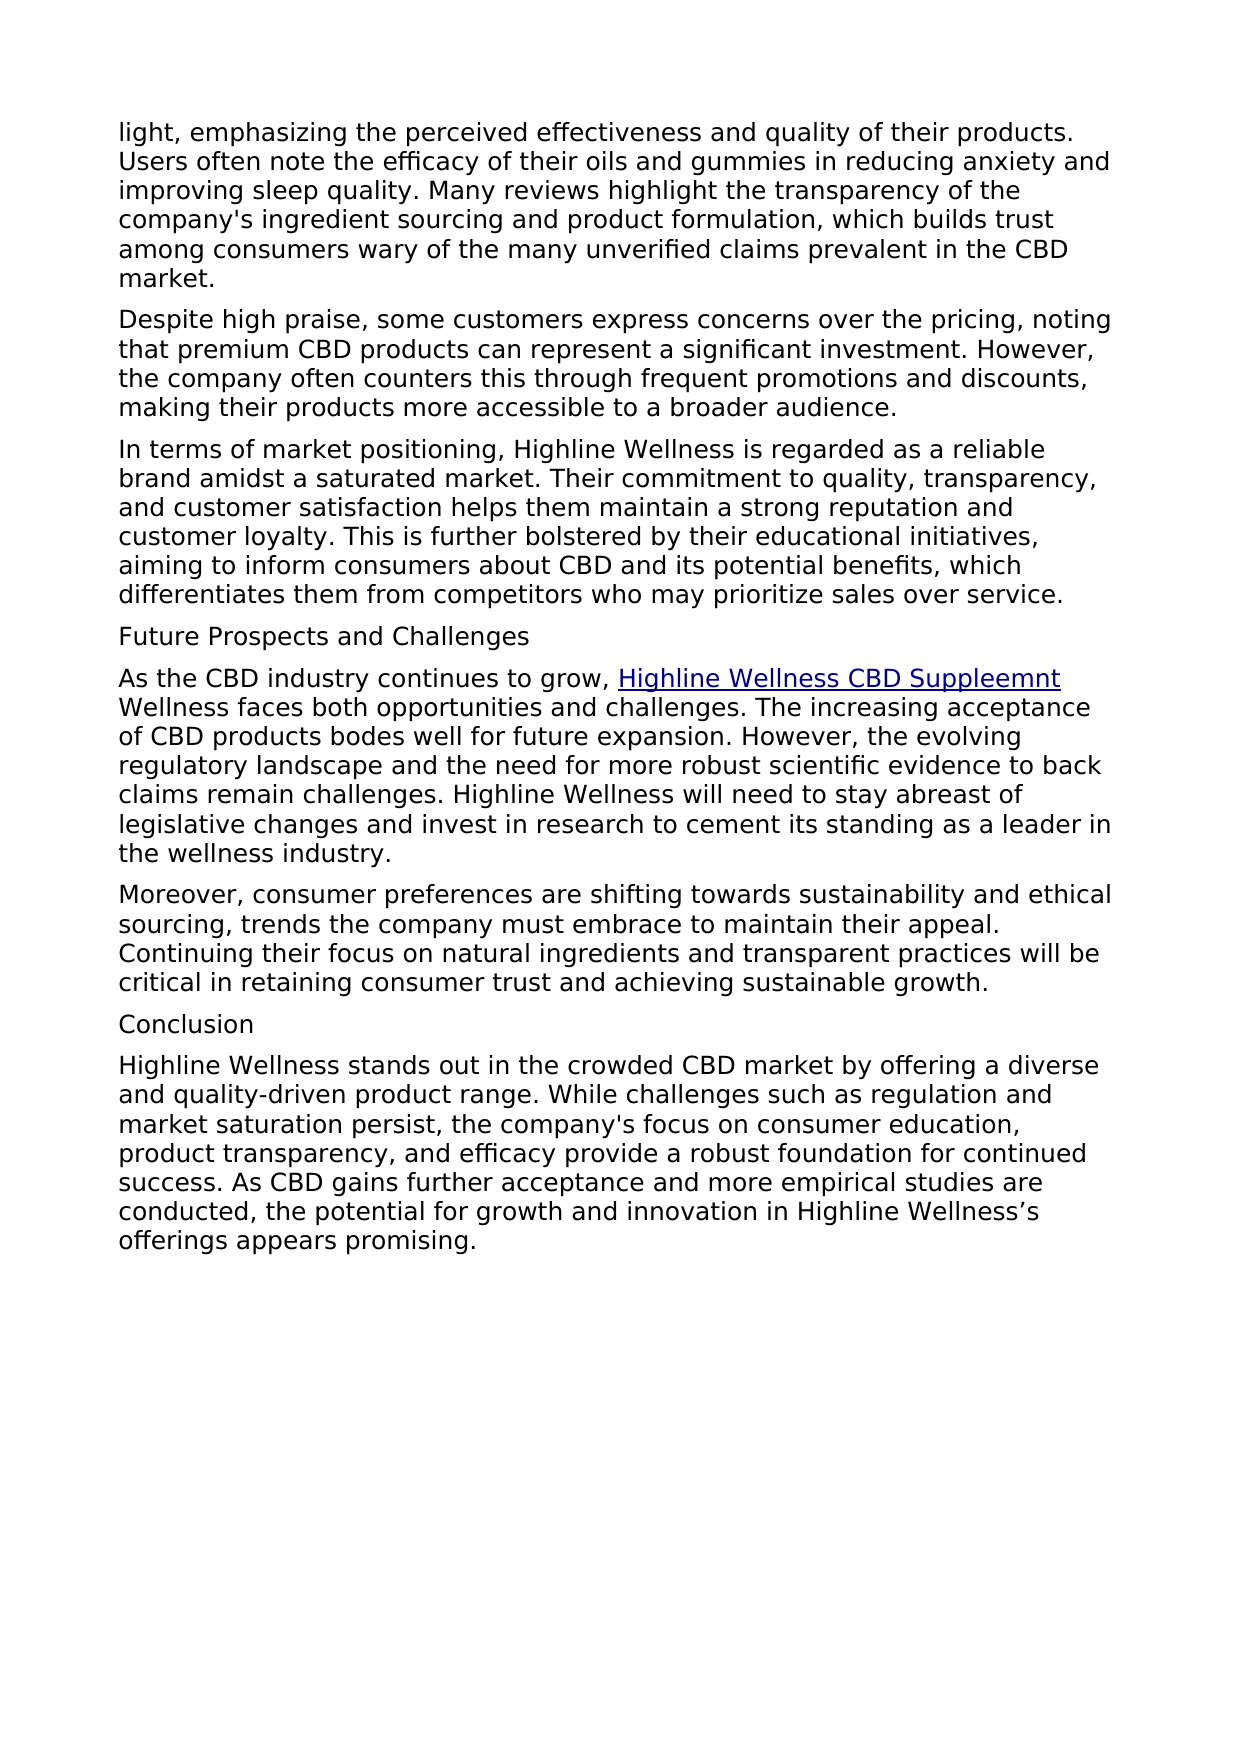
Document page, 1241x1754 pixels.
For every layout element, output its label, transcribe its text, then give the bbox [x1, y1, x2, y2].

text In terms of market positioning, Highline Wellness is regarded as a reliable brand amidst a saturated market. Their commitment to quality, transparency, and customer satisfaction helps them maintain a strong reputation and customer loyalty. This is further bolstered by their educational initiatives, aiming to inform consumers about CBD and its potential benefits, which differentiates them from competitors who may prioritize sales over service. [118, 435, 1122, 610]
text light, emphasizing the perceived effectiveness and quality of their products. Users often note the efficacy of their oils and gummies in reducing anxiety and improving sleep quality. Many reviews highlight the transparency of the company's ingredient sourcing and product formulation, which builds trust among consumers wary of the many unverified claims prevalent in the CBD market. [118, 118, 1122, 293]
text As the CBD industry continues to grow, Highline Wellness CBD Suppleemnt Wellness faces both opportunities and challenges. The increasing acceptance of CBD products bodes well for future expansion. However, the evolving regulatory landscape and the need for more robust scientific evidence to back claims remain challenges. Highline Wellness will need to stay abreast of legislative changes and invest in research to cement its standing as a leader in the wellness industry. [118, 664, 1122, 868]
text Despite high praise, some customers express concerns over the pricing, noting that premium CBD products can represent a significant investment. However, the company often counters this through frequent promotions and discounts, making their products more accessible to a broader audience. [118, 306, 1122, 422]
text Highline Wellness stands out in the crowded CBD market by offering a diverse and quality-driven product range. While challenges such as regulation and market saturation persist, the company's focus on consumer education, product transparency, and efficacy provide a robust foundation for continued success. As CBD gains further acceptance and more empirical studies are conducted, the potential for growth and innovation in Highline Wellness’s offerings appears promising. [118, 1051, 1122, 1256]
text Future Prospects and Challenges [118, 622, 1122, 651]
text Conclusion [118, 1010, 1122, 1039]
text Moreover, consumer preferences are shifting towards sustainability and ethical sourcing, trends the company must embrace to maintain their appeal. Continuing their focus on natural ingredients and transparent practices will be critical in retaining consumer trust and achieving sustainable growth. [118, 881, 1122, 997]
